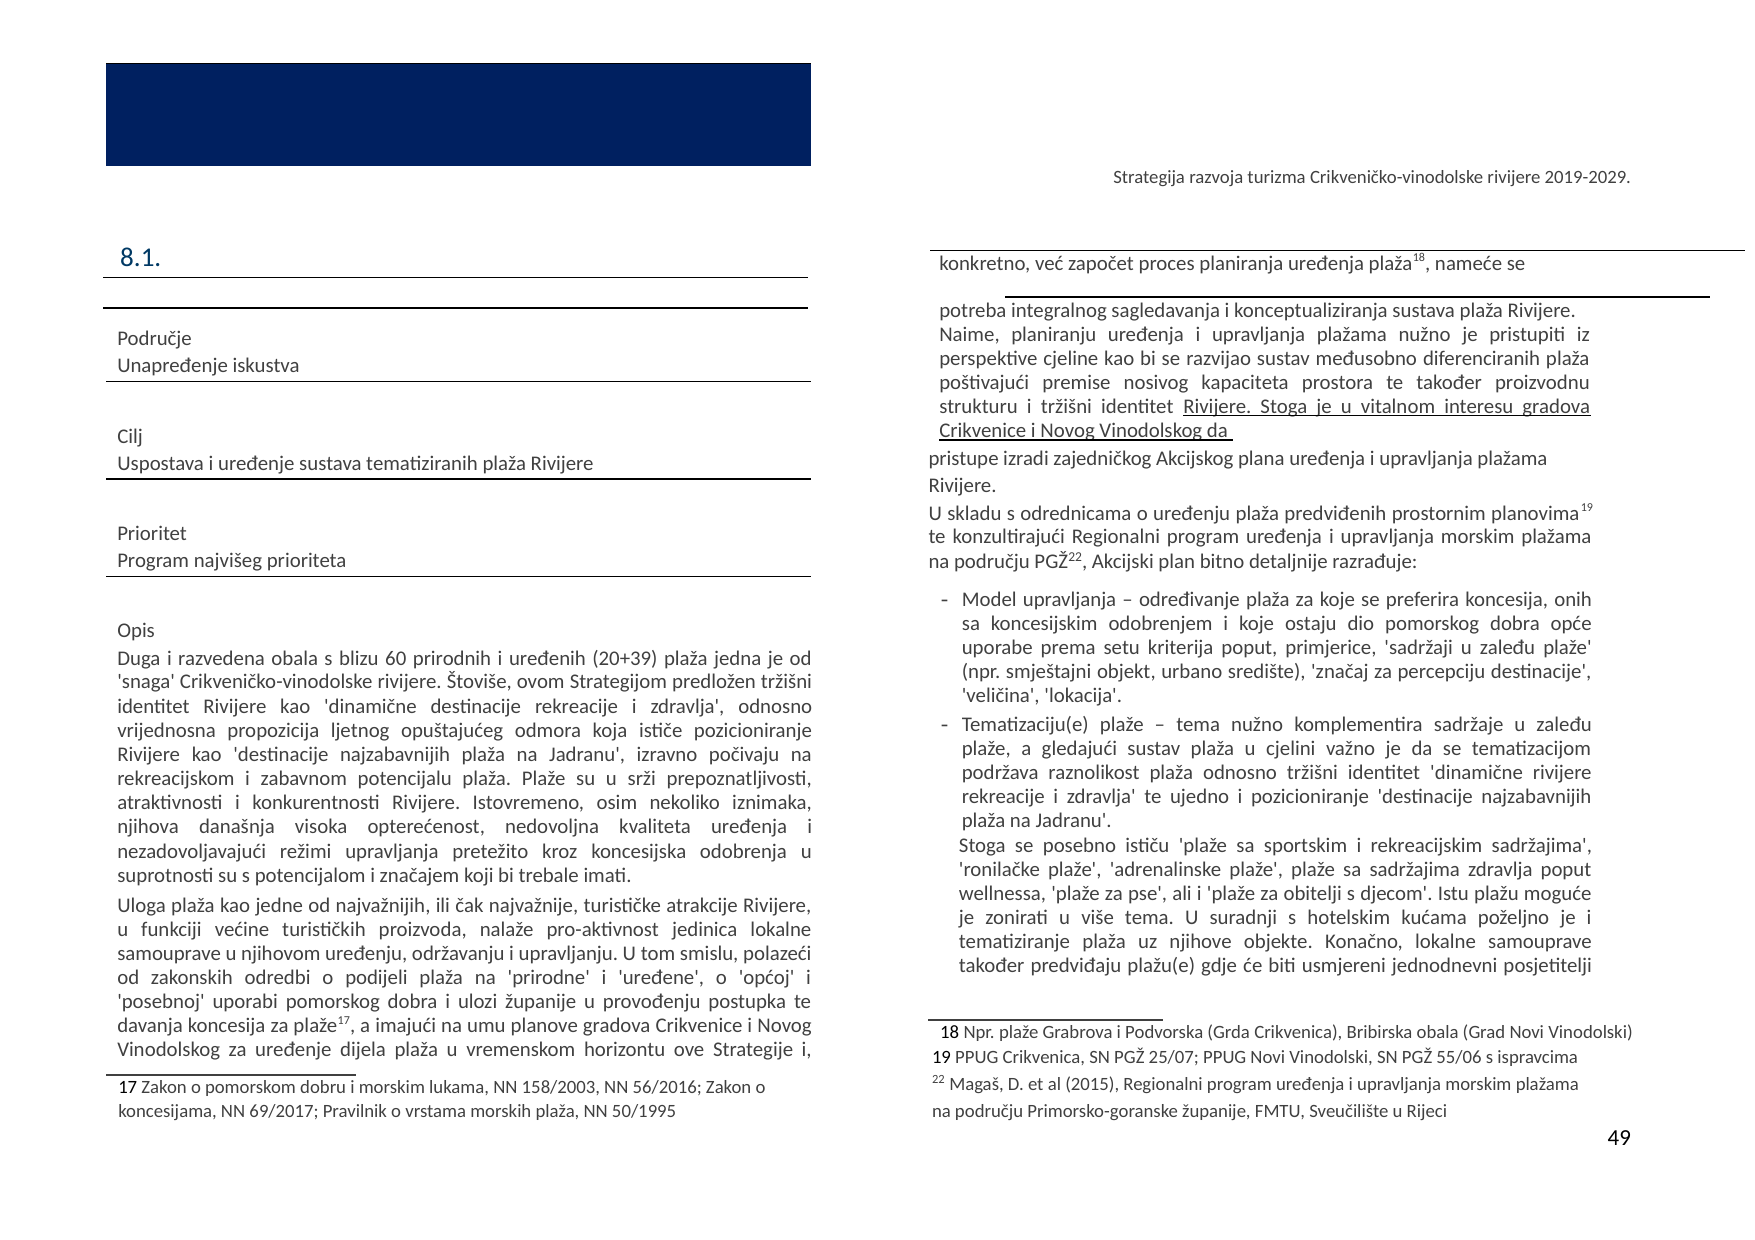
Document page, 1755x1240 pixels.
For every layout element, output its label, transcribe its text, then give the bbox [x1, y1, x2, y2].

text koncesijama, NN 69/2017; Pravilnik o vrstama morskih plaža, NN 50/1995 [118, 1100, 860, 1123]
text Područje [117, 325, 860, 351]
text pristupe izradi zajedničkog Akcijskog plana uređenja i upravljanja plažama [928, 446, 1638, 470]
text PPUG Crikvenica, SN PGŽ 25/07; PPUG Novi Vinodolski, SN PGŽ 55/06 s ispravcima 22 Magaš, D. et al (2015), Regionalni program uređenja i upravljanja morskim plažama na području Primorsko-goranske županije, FMTU, Sveučilište u Rijeci [932, 1045, 1589, 1123]
text Cilj [117, 423, 860, 448]
text Program najvišeg prioriteta [117, 548, 860, 573]
text Npr. plaže Grabrova i Podvorska (Grda Crikvenica), Bribirska obala (Grad Novi Vinodolski) [940, 1020, 1638, 1043]
list Tematizaciju(e) plaže – tema nužno komplementira sadržaje u zaleđu plaže, a gledajući sustav plaža u cjelini važno je da se tematizacijom podržava raznolikost plaža odnosno tržišni identitet 'dinamične rivijere rekreacije i zdravlja' te ujedno i pozicioniranje 'destinacije najzabavnijih plaža na Jadranu'. [938, 711, 1593, 833]
text Prioritet [117, 520, 860, 546]
text Rivijere. [928, 473, 1638, 498]
text konkretno, već započet proces planiranja uređenja plaža, nameće se potreba integralnog sagledavanja i konceptualiziranja sustava plaža Rivijere. Naime, planiranju uređenja i upravljanja plažama nužno je pristupiti iz perspektive cjeline kao bi se razvijao sustav međusobno diferenciranih plaža poštivajući premise nosivog kapaciteta prostora te također proizvodnu strukturu i tržišni identitet Rivijere. Stoga je u vitalnom interesu gradova Crikvenice i Novog Vinodolskog da [939, 251, 1591, 443]
text Zakon o pomorskom dobru i morskim lukama, NN 158/2003, NN 56/2016; Zakon o [118, 1075, 860, 1098]
list Model upravljanja – određivanje plaža za koje se preferira koncesija, onih sa koncesijskim odobrenjem i koje ostaju dio pomorskog dobra opće uporabe prema setu kriterija poput, primjerice, 'sadržaji u zaleđu plaže' (npr. smještajni objekt, urbano središte), 'značaj za percepciju destinacije', 'veličina', 'lokacija'. [938, 586, 1593, 708]
text Uspostava i uređenje sustava tematiziranih plaža Rivijere [117, 451, 860, 475]
text Uloga plaža kao jedne od najvažnijih, ili čak najvažnije, turističke atrakcije Rivijere, u funkciji većine turističkih proizvoda, nalaže pro-aktivnost jedinica lokalne samouprave u njihovom uređenju, održavanju i upravljanju. U tom smislu, polazeći od zakonskih odredbi o podijeli plaža na 'prirodne' i 'uređene', o 'općoj' i 'posebnoj' uporabi pomorskog dobra i ulozi županije u provođenju postupka te davanja koncesija za plaže, a imajući na umu planove gradova Crikvenice i Novog Vinodolskog za uređenje dijela plaža u vremenskom horizontu ove Strategije i, [117, 893, 813, 1062]
text Opis [117, 618, 860, 643]
text U skladu s odrednicama o uređenju plaža predviđenih prostornim planovima te konzultirajući Regionalni program uređenja i upravljanja morskim plažama na području PGŽ22, Akcijski plan bitno detaljnije razrađuje: [928, 501, 1593, 573]
subtitle Program 1: Unapređenje uređenja plaža [120, 238, 860, 274]
text Unapređenje iskustva [117, 353, 860, 378]
text Duga i razvedena obala s blizu 60 prirodnih i uređenih (20+39) plaža jedna je od 'snaga' Crikveničko-vinodolske rivijere. Štoviše, ovom Strategijom predložen tržišni identitet Rivijere kao 'dinamične destinacije rekreacije i zdravlja', odnosno vrijednosna propozicija ljetnog opuštajućeg odmora koja ističe pozicioniranje Rivijere kao 'destinacije najzabavnijih plaža na Jadranu', izravno počivaju na rekreacijskom i zabavnom potencijalu plaža. Plaže su u srži prepoznatljivosti, atraktivnosti i konkurentnosti Rivijere. Istovremeno, osim nekoliko iznimaka, njihova današnja visoka opterećenost, nedovoljna kvaliteta uređenja i nezadovoljavajući režimi upravljanja pretežito kroz koncesijska odobrenja u suprotnosti su s potencijalom i značajem koji bi trebale imati. [117, 646, 813, 887]
text Stoga se posebno ističu 'plaže sa sportskim i rekreacijskim sadržajima', 'ronilačke plaže', 'adrenalinske plaže', plaže sa sadržajima zdravlja poput wellnessa, 'plaže za pse', ali i 'plaže za obitelji s djecom'. Istu plažu moguće je zonirati u više tema. U suradnji s hotelskim kućama poželjno je i tematiziranje plaža uz njihove objekte. Konačno, lokalne samouprave također predviđaju plažu(e) gdje će biti usmjereni jednodnevni posjetitelji [959, 833, 1593, 978]
